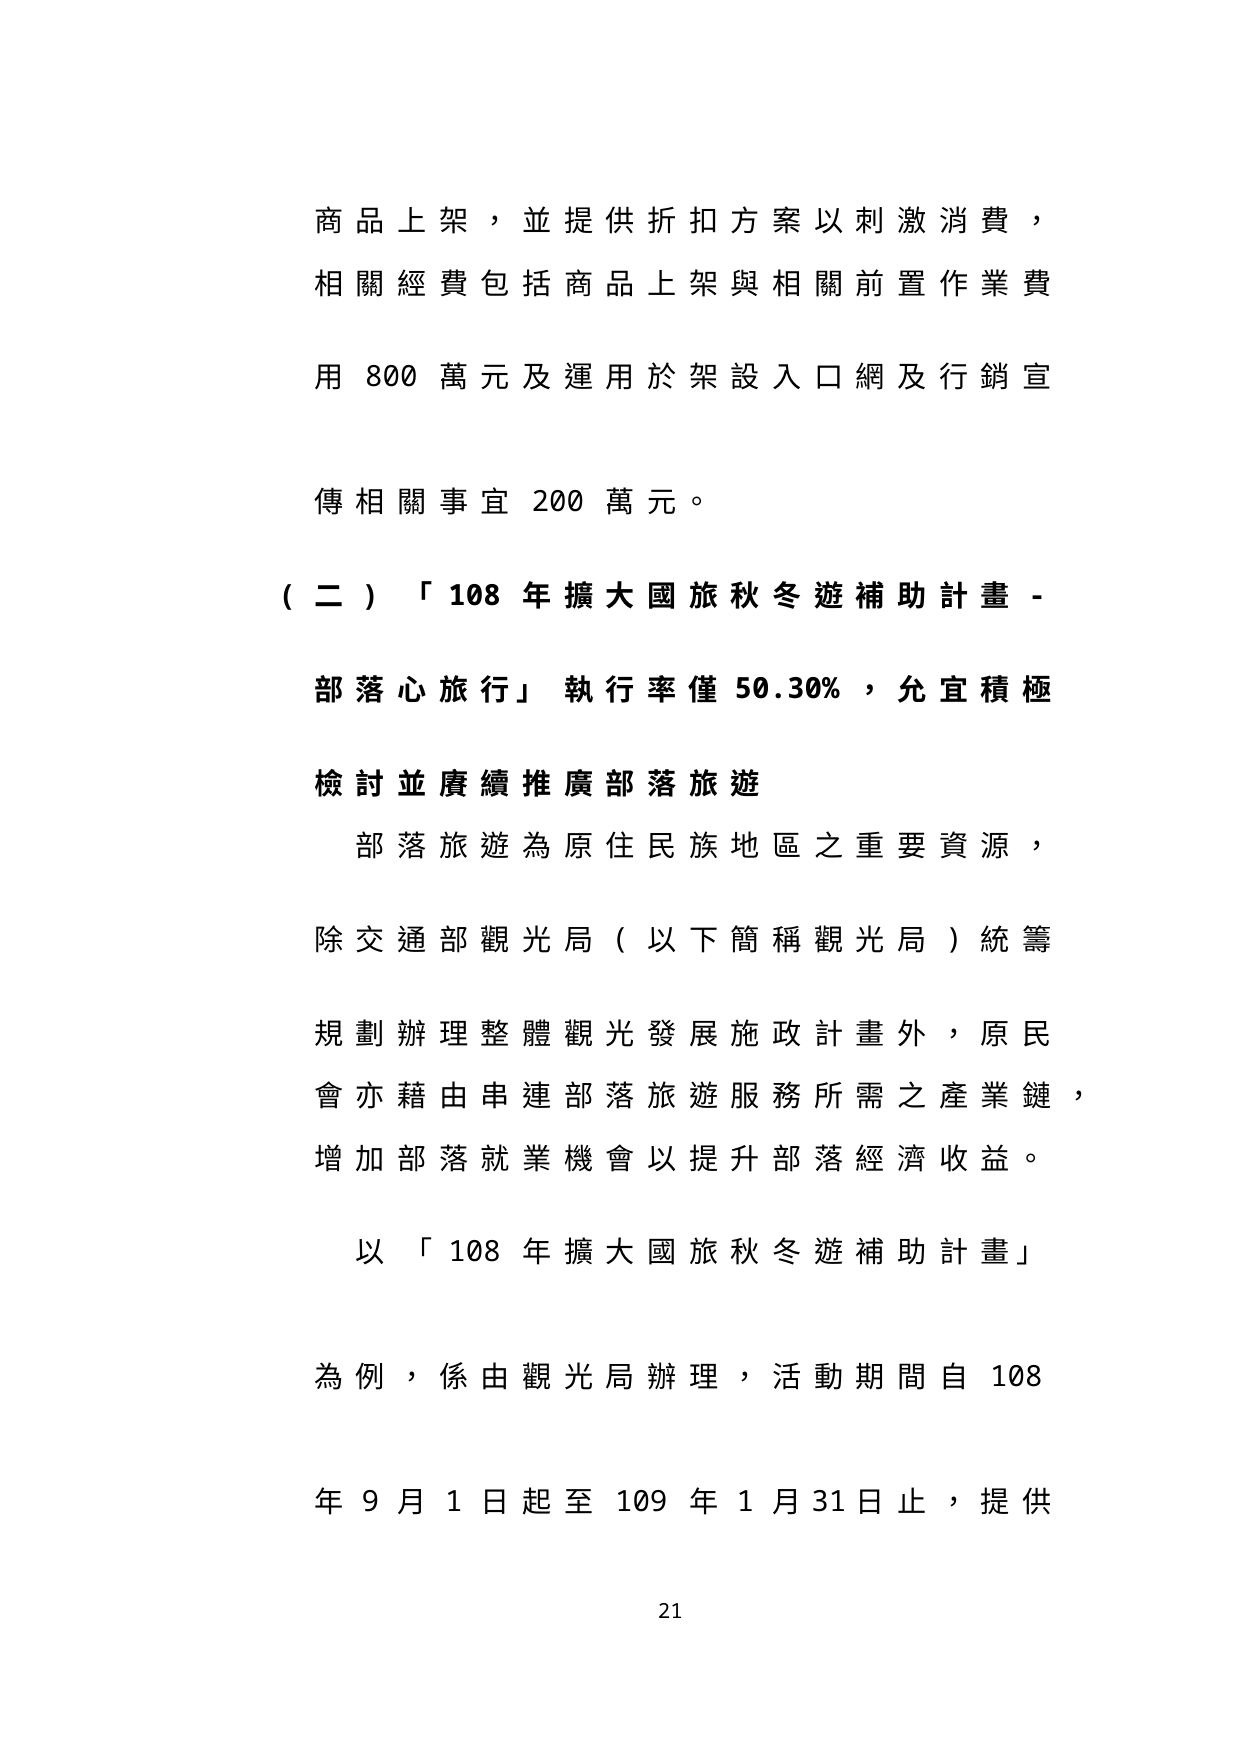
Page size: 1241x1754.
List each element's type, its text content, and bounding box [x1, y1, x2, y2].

text 部落旅遊為原住民族地區之重要資源，除交通部觀光局(以下簡稱觀光局)統籌規劃辦理整體觀光發展施政計畫外，原民會亦藉由串連部落旅遊服務所需之產業鏈，增加部落就業機會以提升部落經濟收益。 [271, 802, 1058, 1177]
text 商品上架，並提供折扣方案以刺激消費，相關經費包括商品上架與相關前置作業費用800萬元及運用於架設入口網及行銷宣傳相關事宜200萬元。 [271, 177, 1058, 552]
text 以「108年擴大國旅秋冬遊補助計畫」為例，係由觀光局辦理，活動期間自108年9月1日起至109年1月31日止，提供 [271, 1177, 1058, 1552]
text (二)「108年擴大國旅秋冬遊補助計畫-部落心旅行」執行率僅50.30%，允宜積極檢討並賡續推廣部落旅遊 [242, 552, 1058, 802]
